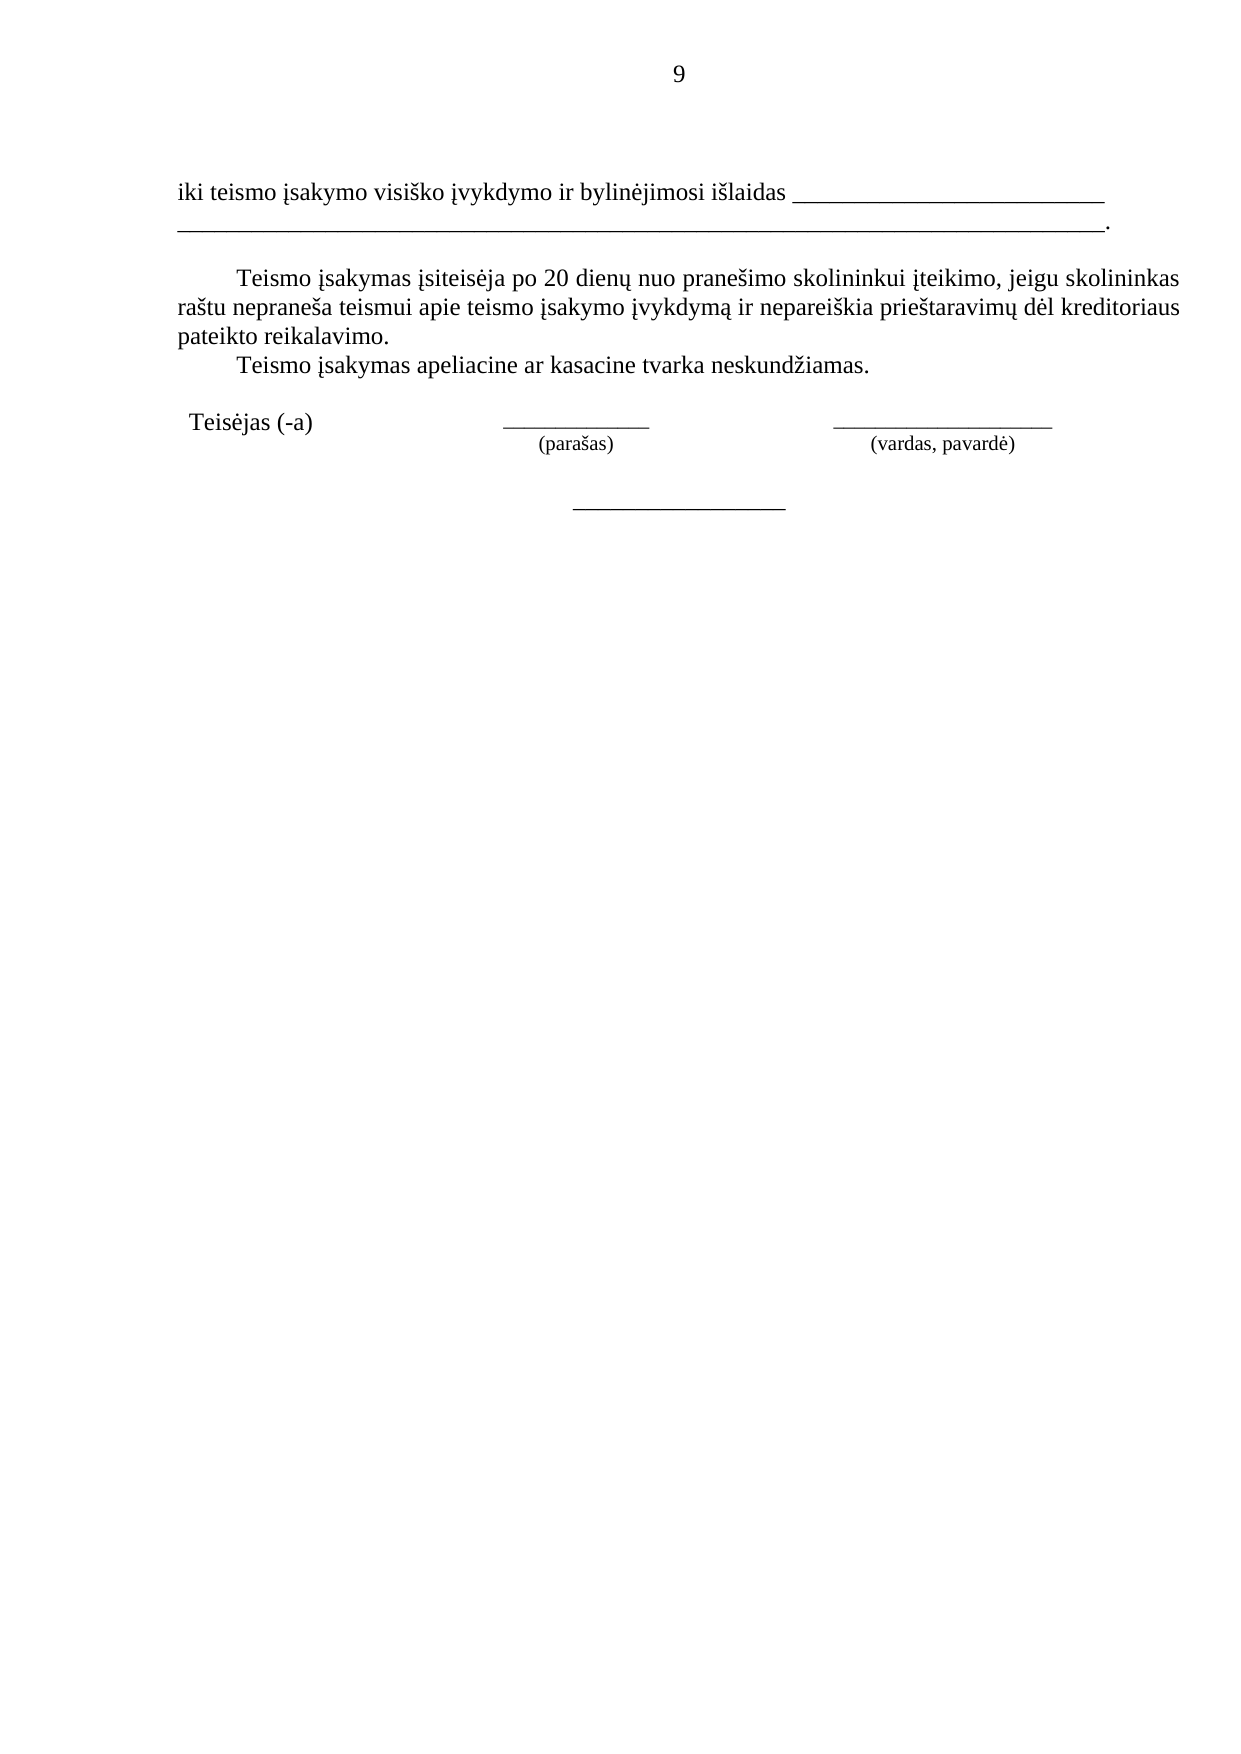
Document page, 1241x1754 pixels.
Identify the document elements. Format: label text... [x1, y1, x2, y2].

text Teismo įsakymas apeliacine ar kasacine tvarka neskundžiamas. [177, 350, 1181, 378]
table_header _____________________ (vardas, pavardė) [764, 407, 1122, 455]
table_header Teisėjas (-a) [177, 407, 388, 455]
text _________________ [177, 484, 1181, 513]
text _ . [177, 206, 1181, 235]
table_header ______________ (parašas) [389, 407, 763, 455]
text iki teismo įsakymo visiško įvykdymo ir bylinėjimosi išlaidas [177, 177, 1181, 206]
text Teismo įsakymas įsiteisėja po 20 dienų nuo pranešimo skolininkui įteikimo, jeigu skolininkas raštu nepraneša teismui apie teismo įsakymo įvykdymą ir nepareiškia prieštaravimų dėl kreditoriaus pateikto reikalavimo. [177, 263, 1181, 350]
